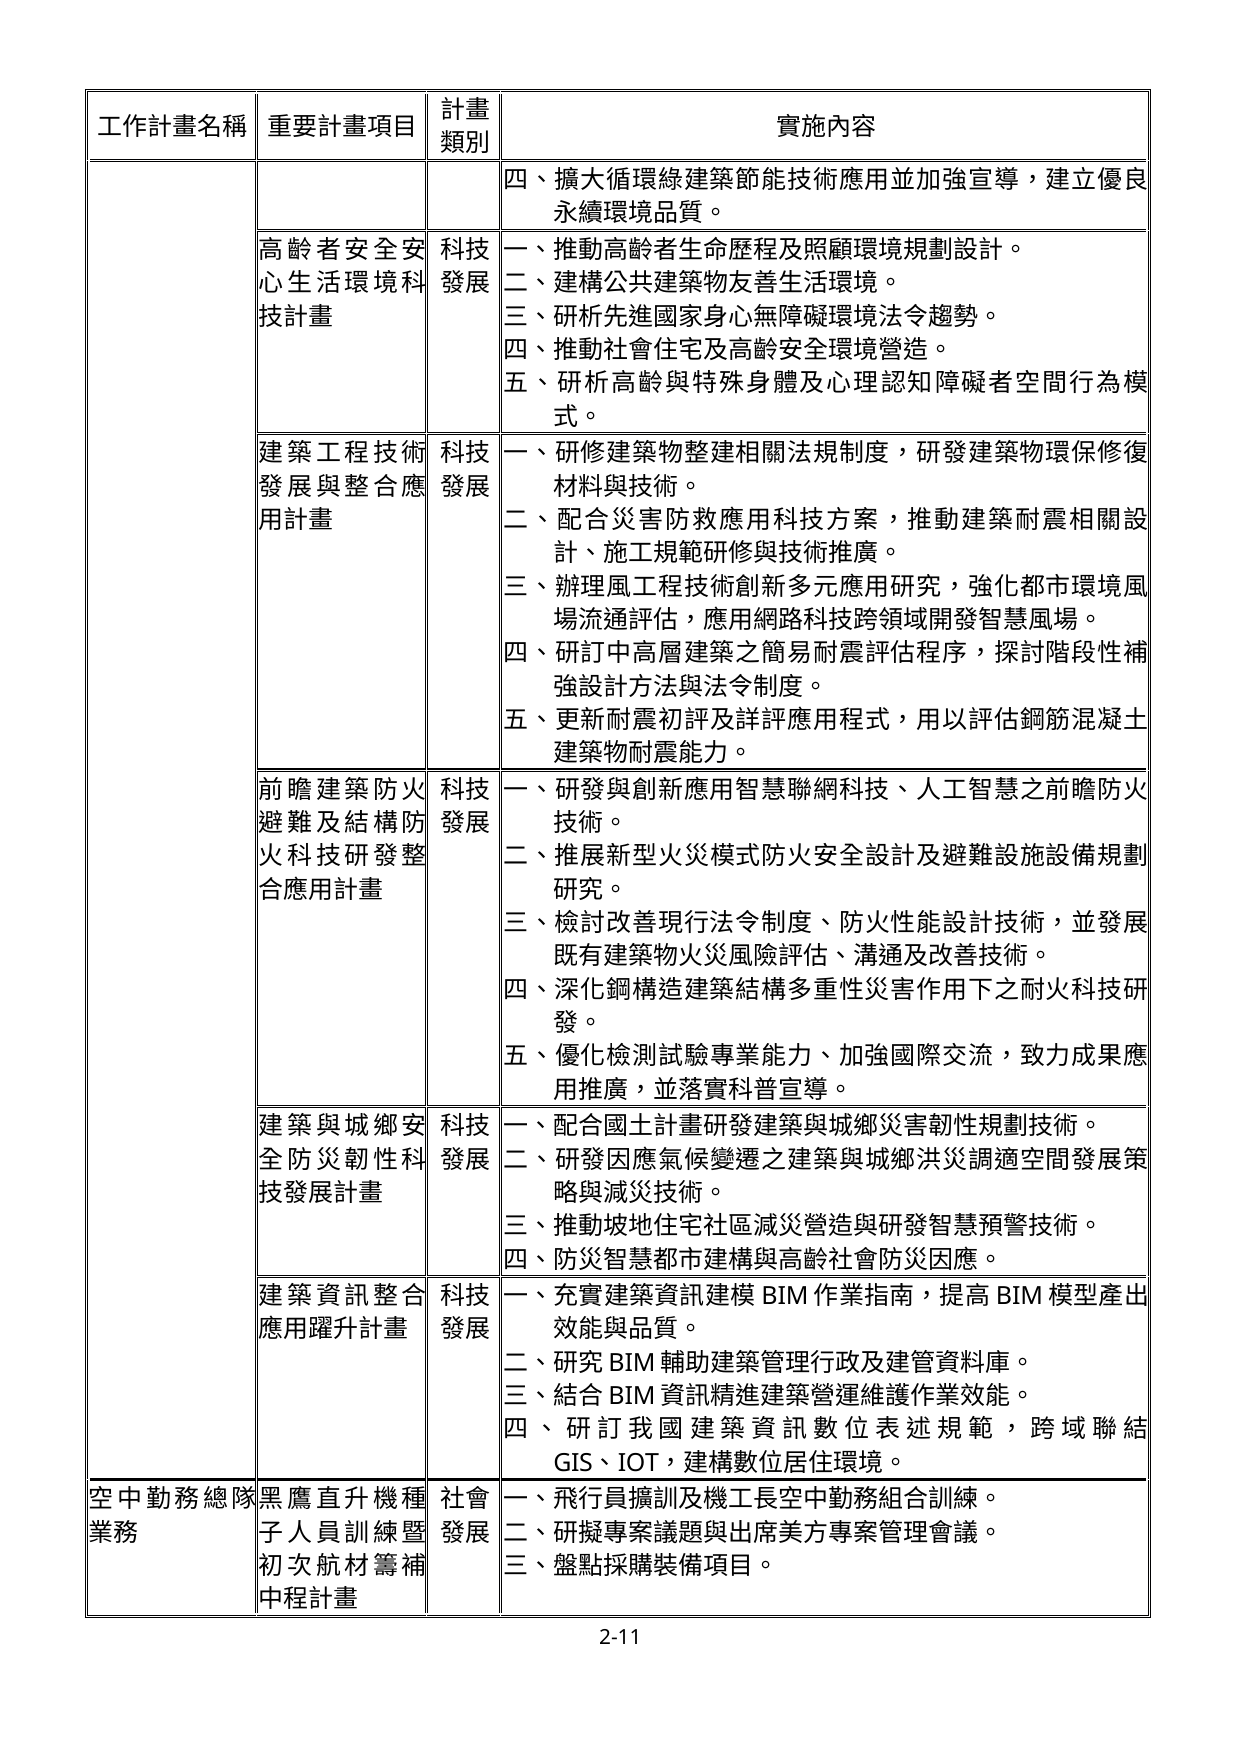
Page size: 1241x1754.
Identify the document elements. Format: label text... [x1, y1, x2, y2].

table_cell 一、配合國土計畫研發建築與城鄉災害韌性規劃技術。 二、研發因應氣候變遷之建築與城鄉洪災調適空間發展策略與減災技術。 三、推動坡地住宅社區減災營造與研發智慧預警技術。 四、防災智慧都市建構與高齡社會防災因應。 [501, 1105, 1149, 1275]
table_header 實施內容 [501, 92, 1148, 158]
table_cell 科技發展 [428, 435, 499, 768]
table_cell 一、研發與創新應用智慧聯網科技、人工智慧之前瞻防火技術。 二、推展新型火災模式防火安全設計及避難設施設備規劃研究。 三、檢討改善現行法令制度、防火性能設計技術，並發展既有建築物火災風險評估、溝通及改善技術。 四、深化鋼構造建築結構多重性災害作用下之耐火科技研發。 五、優化檢測試驗專業能力、加強國際交流，致力成果應用推廣，並落實科普宣導。 [502, 768, 1148, 1105]
table_cell 科技發展 [428, 1108, 499, 1275]
table_cell 一、推動高齡者生命歷程及照顧環境規劃設計。 二、建構公共建築物友善生活環境。 三、研析先進國家身心無障礙環境法令趨勢。 四、推動社會住宅及高齡安全環境營造。 五、研析高齡與特殊身體及心理認知障礙者空間行為模式。 [502, 229, 1148, 432]
table_cell 一、充實建築資訊建模BIM作業指南，提高BIM模型產出效能與品質。 二、研究BIM輔助建築管理行政及建管資料庫。 三、結合BIM資訊精進建築營運維護作業效能。 四、研訂我國建築資訊數位表述規範，跨域聯結GIS、IOT，建構數位居住環境。 [501, 1275, 1149, 1478]
table_cell 建築與城鄉安全防災韌性科技發展計畫 [258, 1108, 425, 1275]
table_cell 高齡者安全安心生活環境科技計畫 [258, 232, 425, 432]
table_cell 科技發展 [428, 232, 499, 432]
table_cell 科技發展 [428, 1278, 499, 1478]
table_cell [258, 162, 425, 228]
table_cell 科技發展 [428, 772, 499, 1105]
table_header 重要計畫項目 [256, 92, 427, 158]
table_cell 一、飛行員擴訓及機工長空中勤務組合訓練。 二、研擬專案議題與出席美方專案管理會議。 三、盤點採購裝備項目。 [501, 1478, 1149, 1614]
table_cell 建築資訊整合應用躍升計畫 [258, 1278, 425, 1478]
table_cell 建築工程技術發展與整合應用計畫 [258, 435, 425, 768]
table_cell 社會發展 [427, 1481, 501, 1614]
table_header 計畫類別 [427, 92, 501, 158]
table_cell 四、擴大循環綠建築節能技術應用並加強宣導，建立優良永續環境品質。 [502, 159, 1148, 228]
table_cell [428, 162, 499, 228]
table_cell 空中勤務總隊業務 [86, 1478, 256, 1614]
table_cell 前瞻建築防火避難及結構防火科技研發整合應用計畫 [258, 772, 425, 1105]
table_cell 黑鷹直升機種子人員訓練暨初次航材籌補中程計畫 [256, 1481, 427, 1614]
table_cell 一、研修建築物整建相關法規制度，研發建築物環保修復材料與技術。 二、配合災害防救應用科技方案，推動建築耐震相關設計、施工規範研修與技術推廣。 三、辦理風工程技術創新多元應用研究，強化都市環境風場流通評估，應用網路科技跨領域開發智慧風場。 四、研訂中高層建築之簡易耐震評估程序，探討階段性補強設計方法與法令制度。 五、更新耐震初評及詳評應用程式，用以評估鋼筋混凝土建築物耐震能力。 [501, 432, 1149, 768]
table_cell [88, 159, 255, 1478]
table_header 工作計畫名稱 [88, 92, 256, 158]
